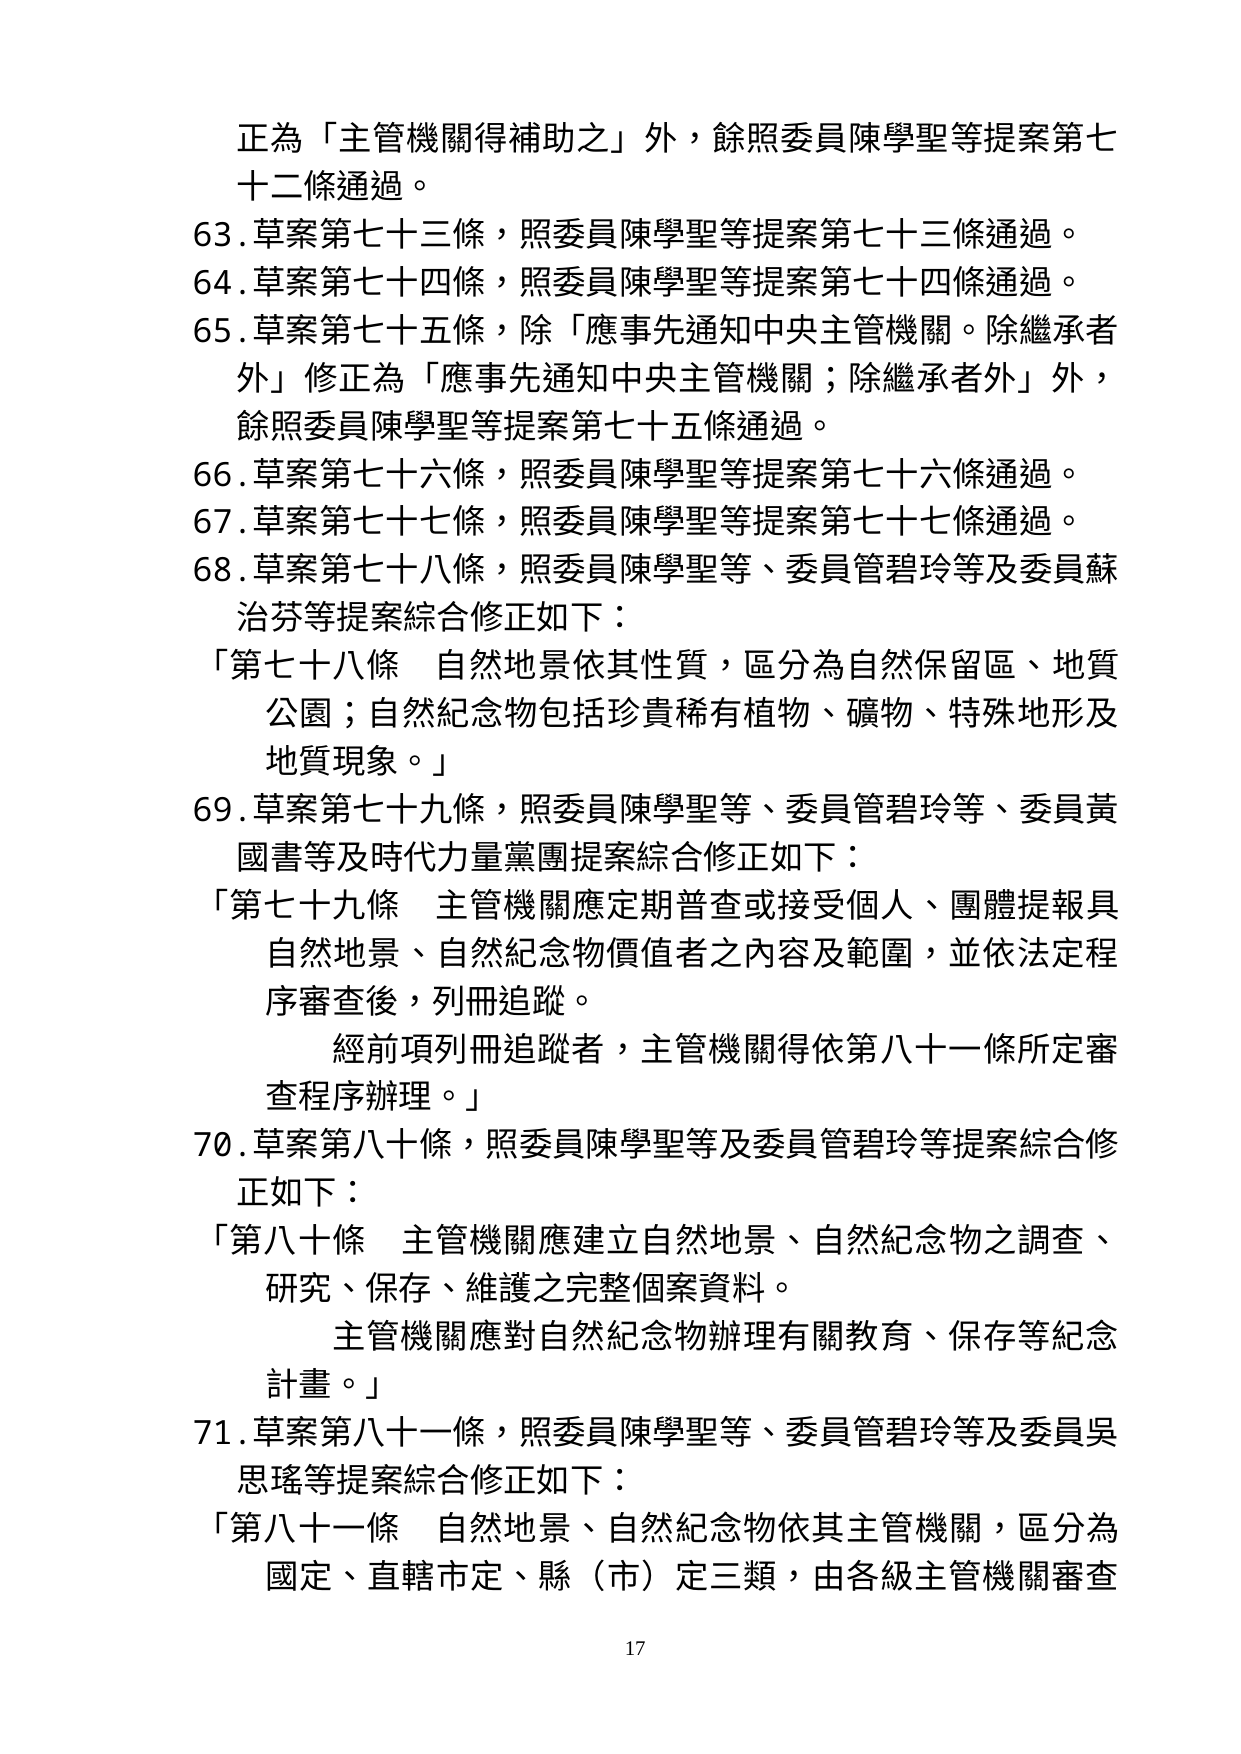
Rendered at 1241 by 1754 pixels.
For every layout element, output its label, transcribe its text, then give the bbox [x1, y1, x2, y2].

text 65.草案第七十五條，除「應事先通知中央主管機關。除繼承者外」修正為「應事先通知中央主管機關；除繼承者外」外，餘照委員陳學聖等提案第七十五條通過。 [192, 304, 1120, 448]
text 經前項列冊追蹤者，主管機關得依第八十一條所定審查程序辦理。」 [265, 1023, 1120, 1118]
text 「第八十條 主管機關應建立自然地景、自然紀念物之調查、研究、保存、維護之完整個案資料。 [195, 1214, 1120, 1310]
text 「第七十八條 自然地景依其性質，區分為自然保留區、地質公園；自然紀念物包括珍貴稀有植物、礦物、特殊地形及地質現象。」 [195, 639, 1120, 783]
text 63.草案第七十三條，照委員陳學聖等提案第七十三條通過。 [192, 208, 1120, 256]
text 66.草案第七十六條，照委員陳學聖等提案第七十六條通過。 [192, 448, 1120, 496]
text 「第八十一條 自然地景、自然紀念物依其主管機關，區分為國定、直轄市定、縣（市）定三類，由各級主管機關審查 [195, 1502, 1120, 1598]
text 68.草案第七十八條，照委員陳學聖等、委員管碧玲等及委員蘇治芬等提案綜合修正如下： [192, 543, 1120, 639]
text 正為「主管機關得補助之」外，餘照委員陳學聖等提案第七十二條通過。 [192, 112, 1120, 208]
text 「第七十九條 主管機關應定期普查或接受個人、團體提報具自然地景、自然紀念物價值者之內容及範圍，並依法定程序審查後，列冊追蹤。 [195, 879, 1120, 1023]
text 70.草案第八十條，照委員陳學聖等及委員管碧玲等提案綜合修正如下： [192, 1118, 1120, 1214]
text 69.草案第七十九條，照委員陳學聖等、委員管碧玲等、委員黃國書等及時代力量黨團提案綜合修正如下： [192, 783, 1120, 879]
text 71.草案第八十一條，照委員陳學聖等、委員管碧玲等及委員吳思瑤等提案綜合修正如下： [192, 1406, 1120, 1502]
text 64.草案第七十四條，照委員陳學聖等提案第七十四條通過。 [192, 256, 1120, 304]
text 67.草案第七十七條，照委員陳學聖等提案第七十七條通過。 [192, 496, 1120, 543]
text 主管機關應對自然紀念物辦理有關教育、保存等紀念計畫。」 [265, 1310, 1120, 1406]
